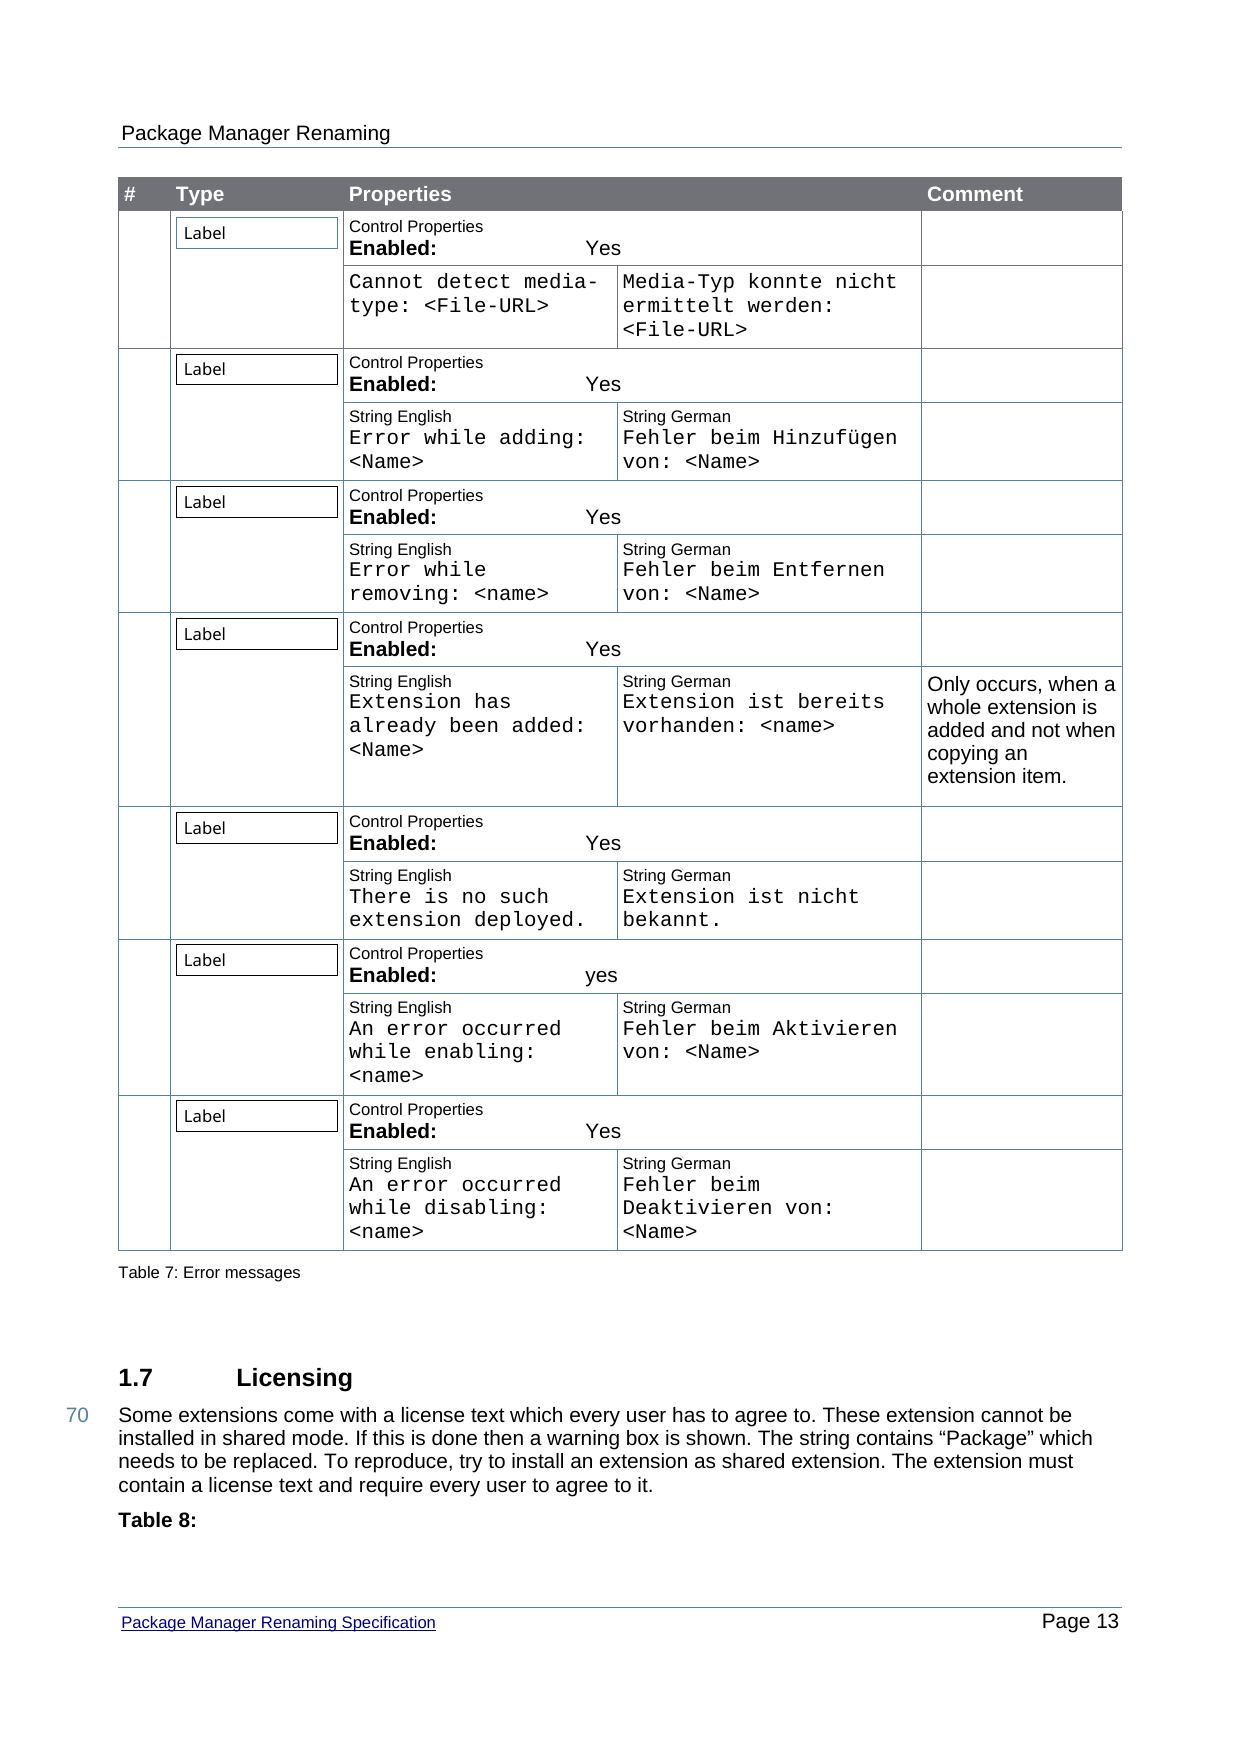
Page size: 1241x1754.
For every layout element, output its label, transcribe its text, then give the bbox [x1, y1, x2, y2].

table_cell String English Error while adding: <Name> [344, 403, 617, 480]
table_header [922, 940, 1122, 993]
table_cell String German Fehler beim Hinzufügen von: <Name> [618, 403, 921, 480]
table_cell String German Extension ist bereits vorhanden: <name> [618, 667, 921, 806]
table_header [922, 481, 1122, 534]
text Table 8: [118, 1509, 1122, 1532]
table_header Control Properties Enabled: Yes [344, 613, 921, 666]
table_cell String German Fehler beim Aktivieren von: <Name> [618, 994, 921, 1095]
table_cell [171, 481, 343, 612]
table_cell String English An error occurred while enabling: <name> [344, 994, 617, 1095]
table_header Comment [921, 177, 1122, 211]
table_cell <#> [119, 613, 170, 806]
table_header [922, 349, 1122, 402]
table_header Control Properties Enabled: yes [344, 940, 921, 993]
table_cell [922, 403, 1122, 480]
table_cell [171, 1096, 343, 1250]
text Table 7: Error messages [118, 1263, 1122, 1282]
table_cell <#> [119, 349, 170, 480]
subtitle Licensing [118, 1364, 1122, 1392]
table_cell [922, 535, 1122, 612]
table_cell [922, 994, 1122, 1095]
table_cell [922, 1150, 1122, 1250]
table_cell [171, 613, 343, 806]
table_cell String German Fehler beim Entfernen von: <Name> [618, 535, 921, 612]
table_header Control Properties Enabled: Yes [344, 481, 921, 534]
table_cell String English There is no such extension deployed. [344, 862, 617, 939]
table_cell String English An error occurred while disabling: <name> [344, 1150, 617, 1250]
table_cell [922, 862, 1122, 939]
table_header Control Properties Enabled: Yes [344, 1096, 921, 1149]
table_cell <#> [119, 1096, 170, 1250]
table_header [922, 613, 1122, 666]
table_cell Media-Typ konnte nicht ermittelt werden: <File-URL> [618, 266, 921, 348]
table_header [922, 1096, 1122, 1149]
table_header [922, 807, 1122, 861]
table_cell [171, 211, 343, 348]
table_cell [171, 807, 343, 939]
table_cell [171, 940, 343, 1095]
table_cell [922, 266, 1122, 348]
table_cell String English Error while removing: <name> [344, 535, 617, 612]
table_header Control Properties Enabled: Yes [344, 807, 921, 861]
table_header Type [170, 177, 343, 211]
table_cell String English Extension has already been added: <Name> [344, 667, 617, 806]
table_cell <#> [119, 481, 170, 612]
table_header Properties [343, 177, 921, 211]
table_header # [118, 177, 170, 211]
text Some extensions come with a license text which every user has to agree to. These extension cannot be installed in shared mode. If this is done then a warning box is shown. The string contains “Package” which needs to be replaced. To reproduce, try to install an extension as shared extension. The extension must contain a license text and require every user to agree to it. [118, 1403, 1122, 1496]
table_cell String German Fehler beim Deaktivieren von: <Name> [618, 1150, 921, 1250]
table_cell <#> [119, 940, 170, 1095]
table_cell Cannot detect media-type: <File-URL> [344, 266, 617, 348]
table_cell Only occurs, when a whole extension is added and not when copying an extension item. [922, 667, 1122, 806]
table_cell <#> [119, 807, 170, 939]
table_cell <#> [119, 211, 170, 348]
table_header [922, 211, 1122, 265]
table_header Control Properties Enabled: Yes [344, 211, 921, 265]
table_cell [171, 349, 343, 480]
table_cell String German Extension ist nicht bekannt. [618, 862, 921, 939]
table_header Control Properties Enabled: Yes [344, 349, 921, 402]
